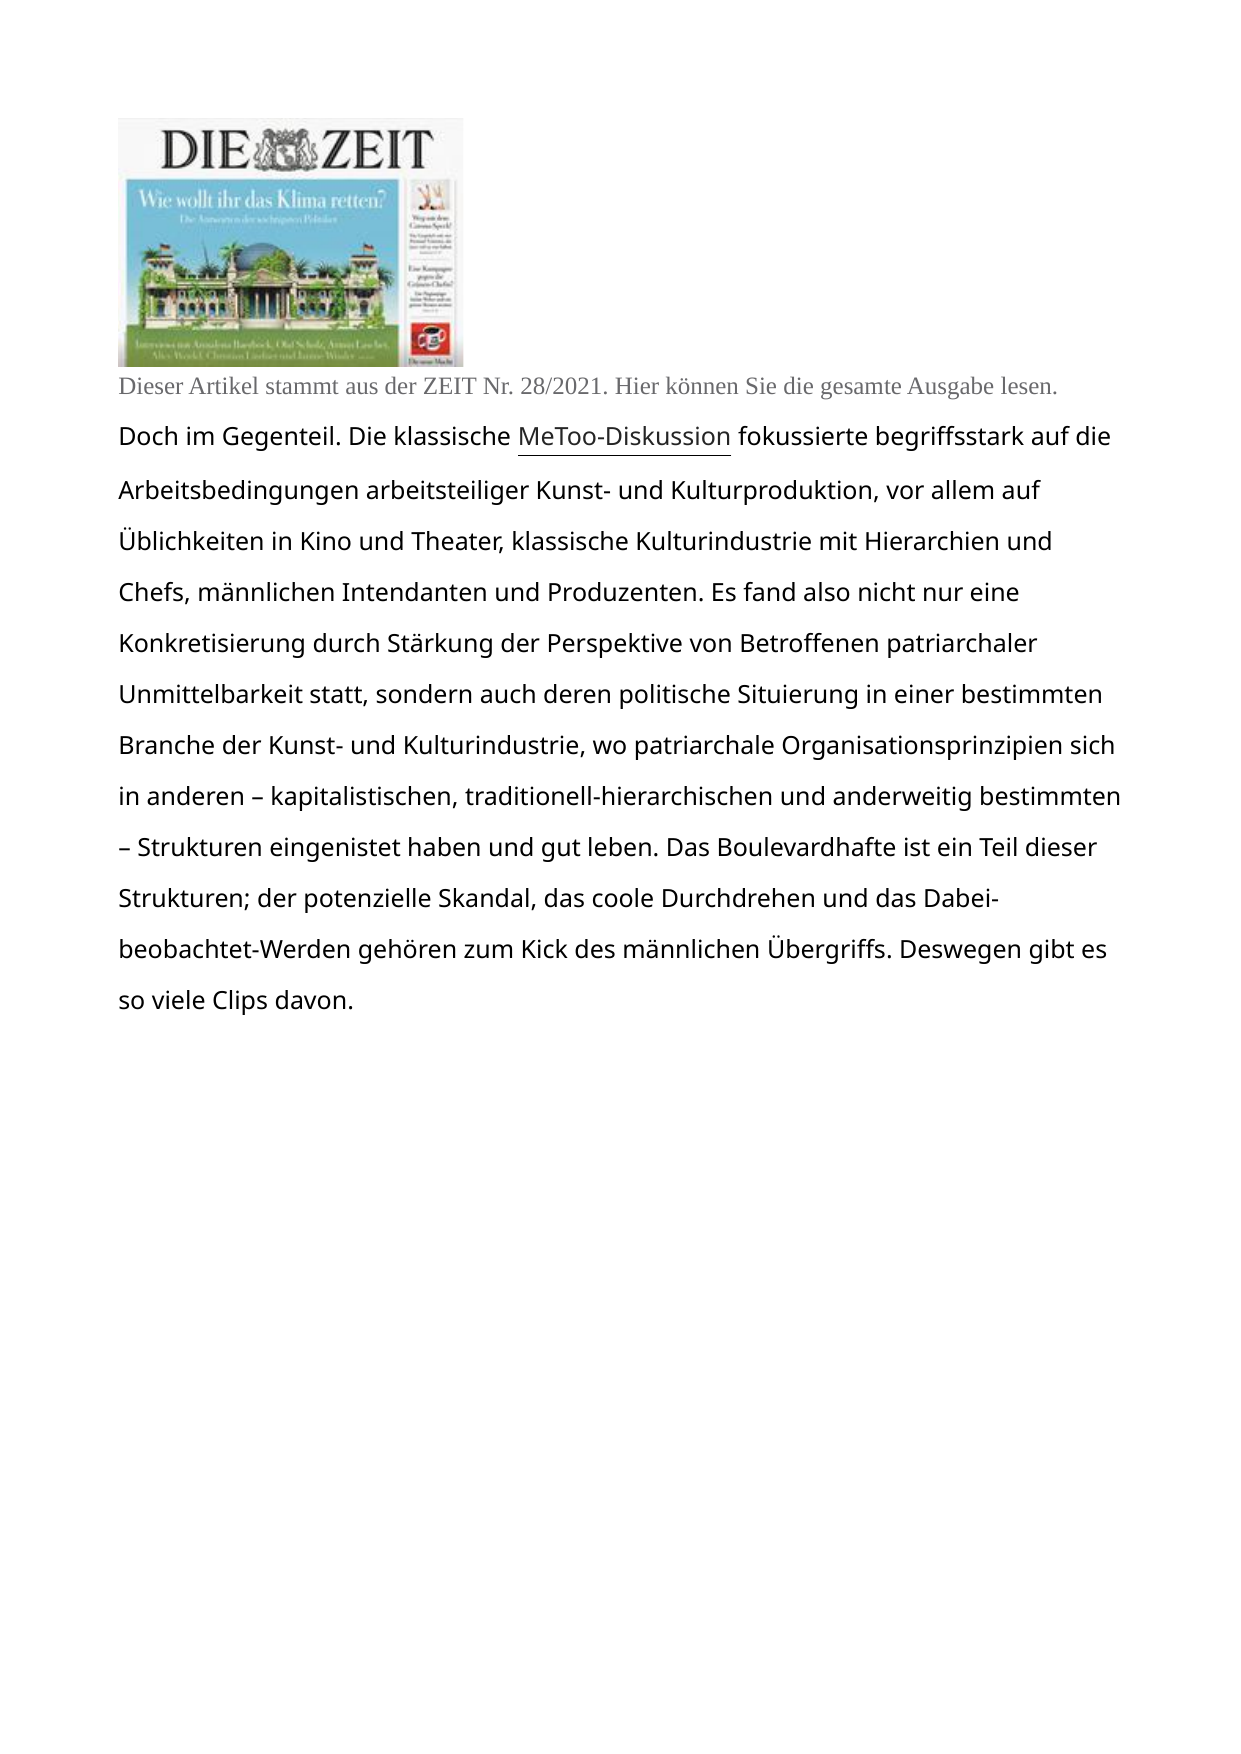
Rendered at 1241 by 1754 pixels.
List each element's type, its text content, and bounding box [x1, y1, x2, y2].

text Dieser Artikel stammt aus der ZEIT Nr. 28/2021. Hier können Sie die gesamte Ausgabe lesen. [118, 371, 1122, 399]
text Doch im Gegenteil. Die klassische MeToo-Diskussion fokussierte begriffsstark auf die Arbeitsbedingungen arbeitsteiliger Kunst- und Kulturproduktion, vor allem auf Üblichkeiten in Kino und Theater, klassische Kulturindustrie mit Hierarchien und Chefs, männlichen Intendanten und Produzenten. Es fand also nicht nur eine Konkretisierung durch Stärkung der Perspektive von Betroffenen patriarchaler Unmittelbarkeit statt, sondern auch deren politische Situierung in einer bestimmten Branche der Kunst- und Kulturindustrie, wo patriarchale Organisationsprinzipien sich in anderen – kapitalistischen, traditionell-hierarchischen und anderweitig bestimmten – Strukturen eingenistet haben und gut leben. Das Boulevardhafte ist ein Teil dieser Strukturen; der potenzielle Skandal, das coole Durchdrehen und das Dabei-beobachtet-Werden gehören zum Kick des männlichen Übergriffs. Deswegen gibt es so viele Clips davon. [118, 418, 1122, 1017]
picture [118, 118, 464, 367]
